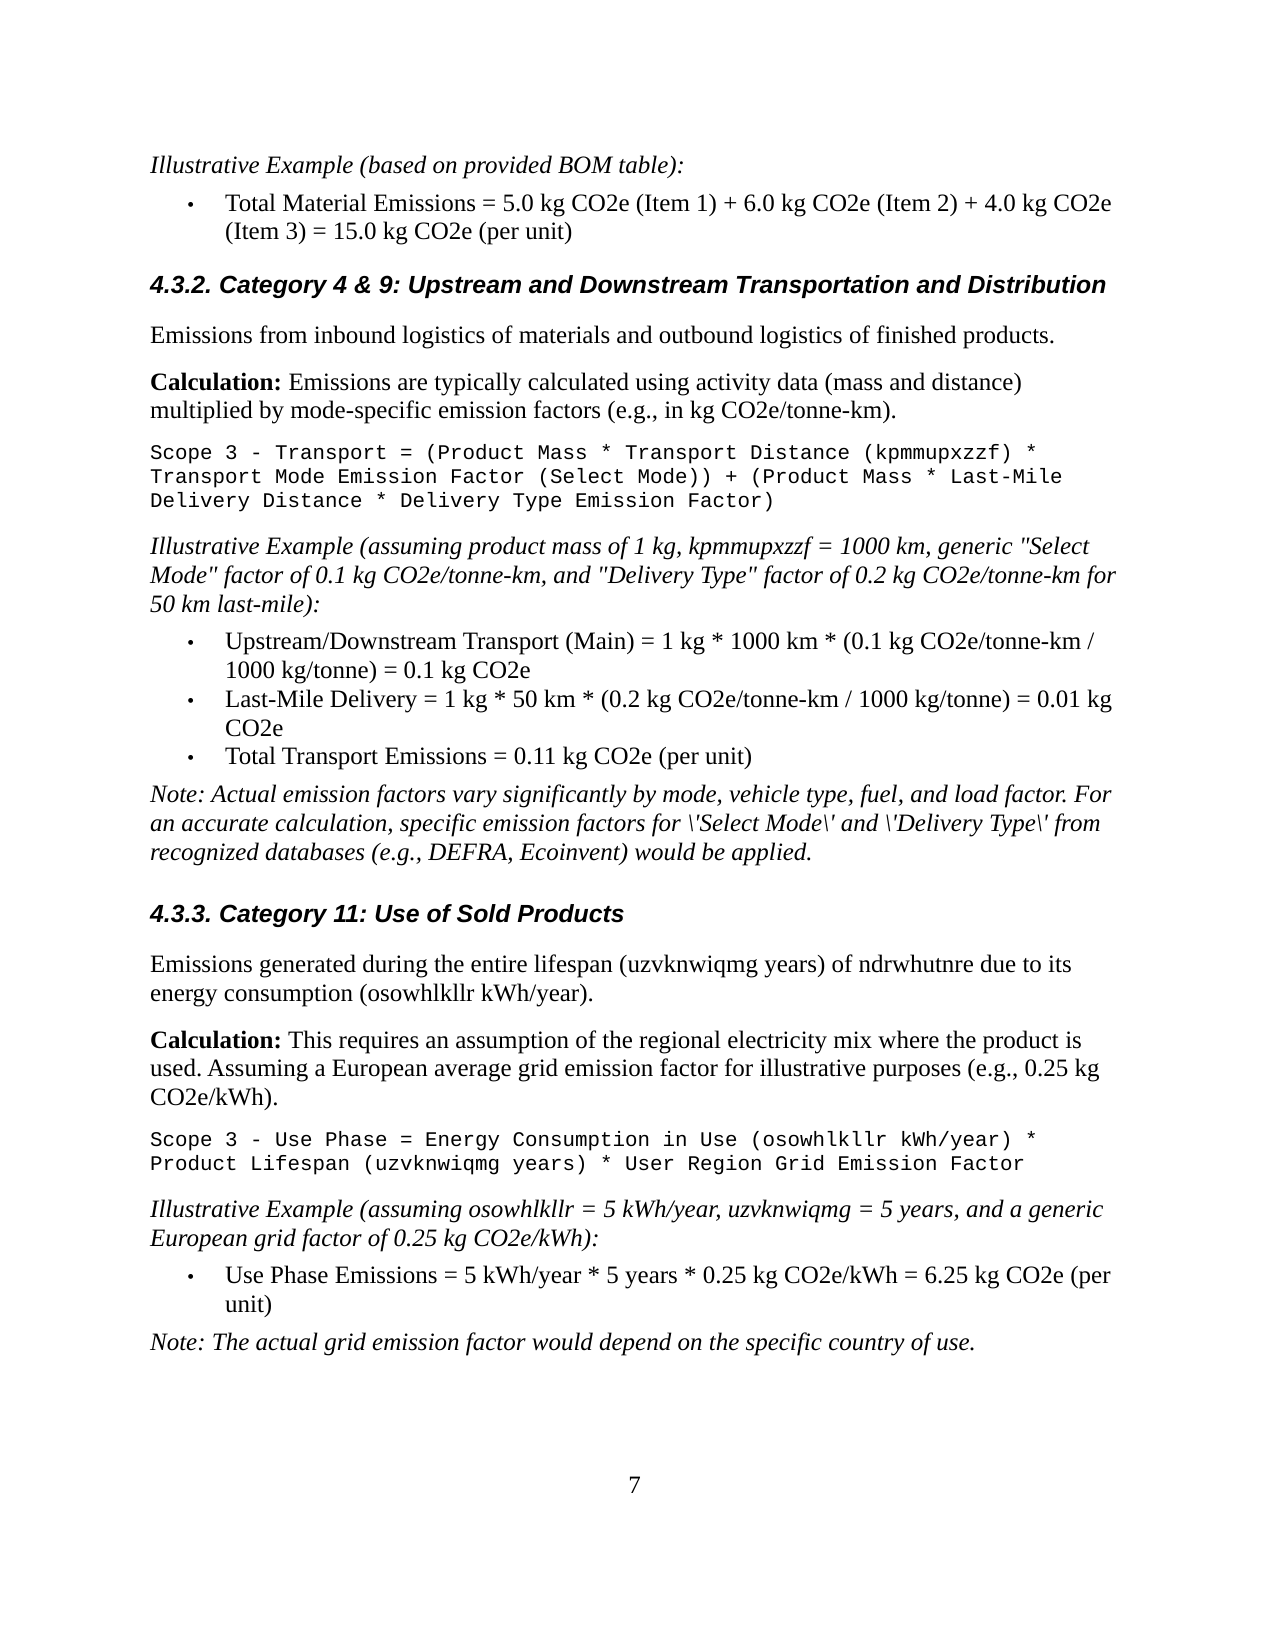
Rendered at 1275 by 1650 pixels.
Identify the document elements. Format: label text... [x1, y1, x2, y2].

text Scope 3 - Transport = (Product Mass * Transport Distance (kpmmupxzzf) * Transport Mode Emission Factor (Select Mode)) + (Product Mass * Last-Mile Delivery Distance * Delivery Type Emission Factor) [150, 442, 1125, 513]
subtitle 4.3.2. Category 4 & 9: Upstream and Downstream Transportation and Distribution [150, 270, 1125, 299]
text Illustrative Example (based on provided BOM table): [150, 150, 1125, 179]
list Upstream/Downstream Transport (Main) = 1 kg * 1000 km * (0.1 kg CO2e/tonne-km / 1000 kg/tonne) = 0.1 kg CO2e [187, 626, 1125, 684]
list Use Phase Emissions = 5 kWh/year * 5 years * 0.25 kg CO2e/kWh = 6.25 kg CO2e (per unit) [187, 1261, 1125, 1318]
text Emissions from inbound logistics of materials and outbound logistics of finished products. [150, 320, 1125, 349]
text Calculation: This requires an assumption of the regional electricity mix where the product is used. Assuming a European average grid emission factor for illustrative purposes (e.g., 0.25 kg CO2e/kWh). [150, 1025, 1125, 1111]
text Note: Actual emission factors vary significantly by mode, vehicle type, fuel, and load factor. For an accurate calculation, specific emission factors for \'Select Mode\' and \'Delivery Type\' from recognized databases (e.g., DEFRA, Ecoinvent) would be applied. [150, 779, 1125, 865]
text Scope 3 - Use Phase = Energy Consumption in Use (osowhlkllr kWh/year) * Product Lifespan (uzvknwiqmg years) * User Region Grid Emission Factor [150, 1129, 1125, 1176]
text Calculation: Emissions are typically calculated using activity data (mass and distance) multiplied by mode-specific emission factors (e.g., in kg CO2e/tonne-km). [150, 367, 1125, 424]
list Last-Mile Delivery = 1 kg * 50 km * (0.2 kg CO2e/tonne-km / 1000 kg/tonne) = 0.01 kg CO2e [187, 684, 1125, 741]
list Total Transport Emissions = 0.11 kg CO2e (per unit) [187, 741, 1125, 770]
text Note: The actual grid emission factor would depend on the specific country of use. [150, 1327, 1125, 1356]
text Illustrative Example (assuming osowhlkllr = 5 kWh/year, uzvknwiqmg = 5 years, and a generic European grid factor of 0.25 kg CO2e/kWh): [150, 1194, 1125, 1252]
text Illustrative Example (assuming product mass of 1 kg, kpmmupxzzf = 1000 km, generic "Select Mode" factor of 0.1 kg CO2e/tonne-km, and "Delivery Type" factor of 0.2 kg CO2e/tonne-km for 50 km last-mile): [150, 531, 1125, 617]
text Emissions generated during the entire lifespan (uzvknwiqmg years) of ndrwhutnre due to its energy consumption (osowhlkllr kWh/year). [150, 949, 1125, 1007]
subtitle 4.3.3. Category 11: Use of Sold Products [150, 899, 1125, 928]
list Total Material Emissions = 5.0 kg CO2e (Item 1) + 6.0 kg CO2e (Item 2) + 4.0 kg CO2e (Item 3) = 15.0 kg CO2e (per unit) [187, 188, 1125, 245]
